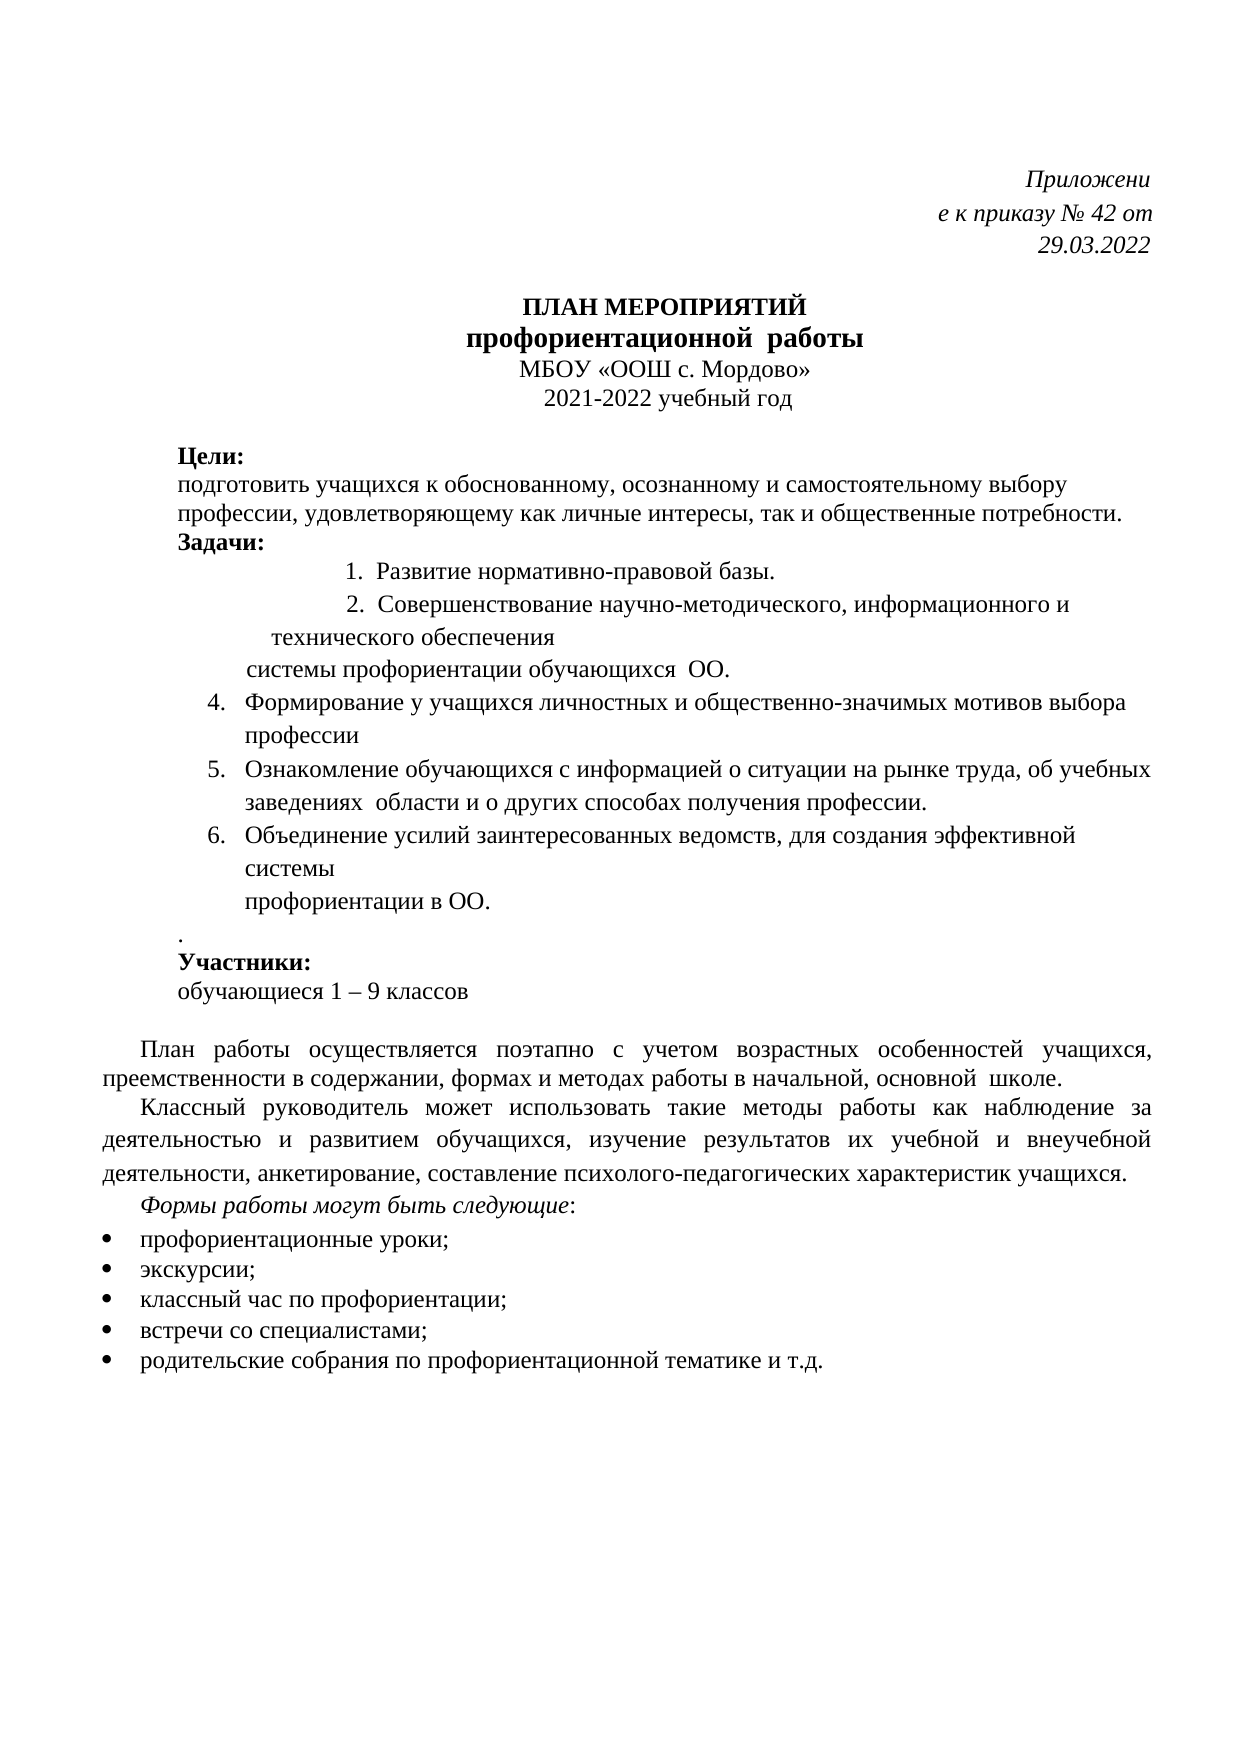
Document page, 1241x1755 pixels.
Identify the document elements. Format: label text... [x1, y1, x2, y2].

list экскурсии; [102, 1253, 1163, 1283]
subtitle Цели: [177, 441, 1163, 469]
list родительские собрания по профориентационной тематике и т.д. [102, 1344, 1163, 1375]
text План работы осуществляется поэтапно с учетом возрастных особенностей учащихся, преемственности в содержании, формах и методах работы в начальной, основной школе. [102, 1034, 1152, 1092]
text Формы работы могут быть следующие: [140, 1191, 1163, 1219]
list Формирование у учащихся личностных и общественно-значимых мотивов выбора профессии [207, 687, 1127, 749]
text . [177, 919, 1163, 947]
subtitle профориентационной работы [166, 321, 1163, 354]
text 2021-2022 учебный год [368, 383, 961, 412]
text МБОУ «ООШ с. Мордово» [368, 354, 961, 383]
list Развитие нормативно-правовой базы. [344, 556, 1163, 584]
subtitle Участники: [177, 947, 1163, 976]
list классный час по профориентации; [102, 1283, 1163, 1314]
text Приложение к приказу № 42 от 29.03.2022 [820, 164, 1153, 259]
list Ознакомление обучающихся с информацией о ситуации на рынке труда, об учебных заведениях области и о других способах получения профессии. [207, 754, 1152, 815]
list профориентационные уроки; [102, 1224, 1163, 1252]
list Объединение усилий заинтересованных ведомств, для создания эффективной системы [207, 820, 1082, 881]
list встречи со специалистами; [102, 1314, 1163, 1344]
list Совершенствование научно-методического, информационного и технического обеспечения [240, 589, 1082, 651]
text Классный руководитель может использовать такие методы работы как наблюдение за деятельностью и развитием обучащихся, изучение результатов их учебной и внеучебной деятельности, анкетирование, составление психолого-педагогических характеристик учащихся. [102, 1092, 1152, 1186]
text ПЛАН МЕРОПРИЯТИЙ [166, 292, 1163, 321]
text обучающиеся 1 – 9 классов [177, 976, 1163, 1005]
text системы профориентации обучающихся ОО. [246, 655, 1163, 683]
text профориентации в ОО. [244, 886, 1163, 914]
text подготовить учащихся к обоснованному, осознанному и самостоятельному выбору профессии, удовлетворяющему как личные интересы, так и общественные потребности. Задачи: [177, 469, 1125, 556]
